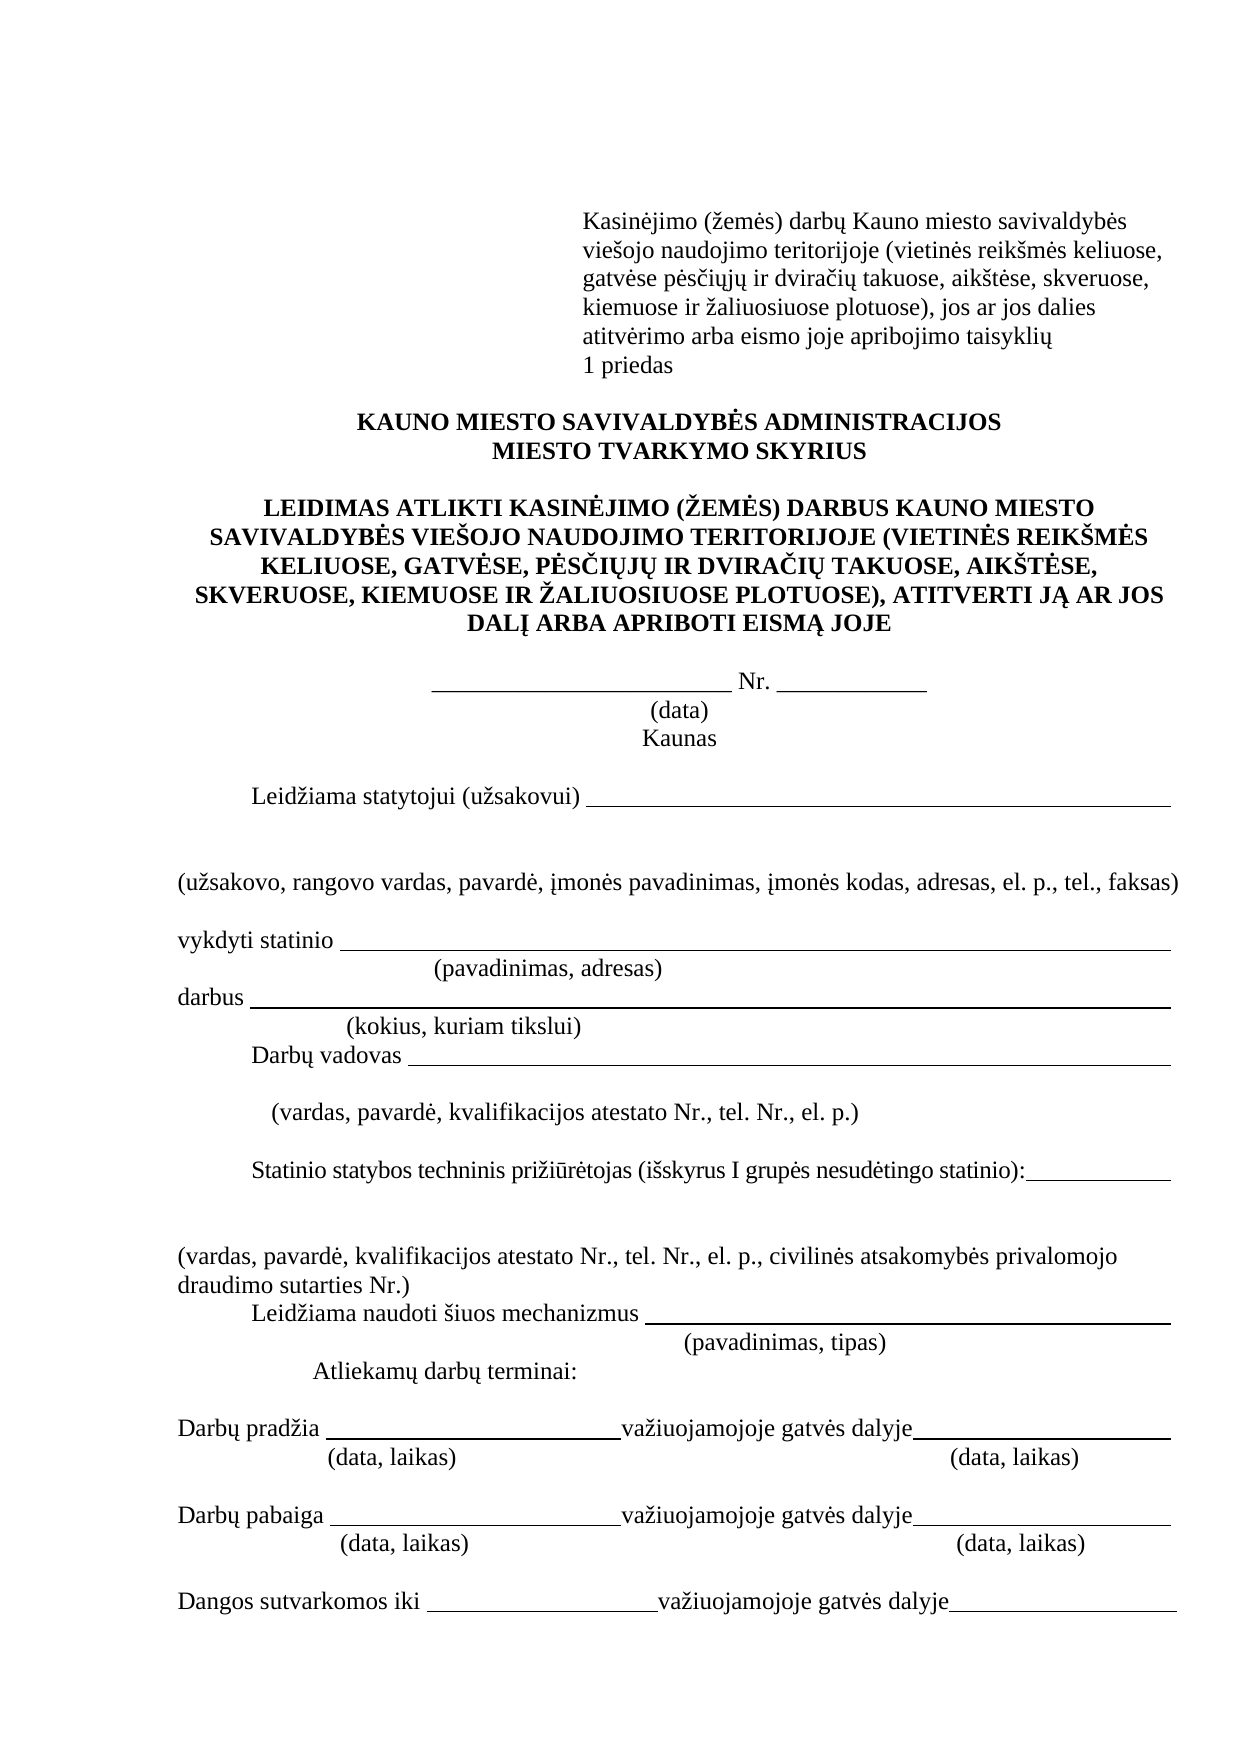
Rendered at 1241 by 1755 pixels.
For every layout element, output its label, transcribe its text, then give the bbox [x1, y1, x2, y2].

text vykdyti statinio [177, 925, 1181, 953]
text Dangos sutvarkomos iki važiuojamojoje gatvės dalyje [177, 1586, 1181, 1615]
text LEIDIMAS ATLIKTI KASINĖJIMO (ŽEMĖS) DARBUS KAUNO MIESTO SAVIVALDYBĖS VIEŠOJO NAUDOJIMO TERITORIJOJE (VIETINĖS REIKŠMĖS KELIUOSE, GATVĖSE, PĖSČIŲJŲ IR DVIRAČIŲ TAKUOSE, AIKŠTĖSE, SKVERUOSE, KIEMUOSE IR ŽALIUOSIUOSE PLOTUOSE), ATITVERTI JĄ AR JOS DALĮ ARBA APRIBOTI EISMĄ JOJE [177, 493, 1181, 637]
text Statinio statybos techninis prižiūrėtojas (išskyrus I grupės nesudėtingo statinio): [177, 1155, 1171, 1183]
text (vardas, pavardė, kvalifikacijos atestato Nr., tel. Nr., el. p., civilinės atsakomybės privalomojo draudimo sutarties Nr.) [177, 1241, 1181, 1298]
text kiemuose ir žaliuosiuose plotuose), jos ar jos dalies [582, 292, 1181, 321]
text (vardas, pavardė, kvalifikacijos atestato Nr., tel. Nr., el. p.) [177, 1097, 1181, 1126]
text KAUNO MIESTO SAVIVALDYBĖS ADMINISTRACIJOS [177, 407, 1181, 436]
text Kaunas [177, 723, 1181, 752]
text MIESTO TVARKYMO SKYRIUS [177, 436, 1181, 465]
text Kasinėjimo (žemės) darbų Kauno miesto savivaldybės [582, 206, 1181, 235]
text (užsakovo, rangovo vardas, pavardė, įmonės pavadinimas, įmonės kodas, adresas, el. p., tel., faksas) [177, 867, 1181, 896]
text Darbų vadovas [177, 1040, 1181, 1068]
text Darbų pradžia važiuojamojoje gatvės dalyje [177, 1413, 1181, 1442]
text Leidžiama naudoti šiuos mechanizmus [177, 1298, 1181, 1327]
text ________________________ Nr. ____________ [177, 666, 1181, 695]
text (pavadinimas, adresas) [177, 953, 1181, 982]
text (kokius, kuriam tikslui) [177, 1011, 1181, 1040]
text gatvėse pėsčiųjų ir dviračių takuose, aikštėse, skveruose, [582, 263, 1181, 292]
text Atliekamų darbų terminai: [177, 1356, 1181, 1385]
text viešojo naudojimo teritorijoje (vietinės reikšmės keliuose, [582, 235, 1181, 263]
text 1 priedas [582, 350, 1181, 378]
text darbus [177, 982, 1181, 1011]
text atitvėrimo arba eismo joje apribojimo taisyklių [582, 321, 1181, 350]
text Darbų pabaiga važiuojamojoje gatvės dalyje [177, 1500, 1181, 1528]
text (data, laikas) (data, laikas) [177, 1528, 1181, 1557]
text (data, laikas) (data, laikas) [177, 1442, 1181, 1471]
text (pavadinimas, tipas) [177, 1327, 1181, 1356]
text Leidžiama statytojui (užsakovui) [177, 781, 1181, 810]
text (data) [177, 695, 1181, 723]
